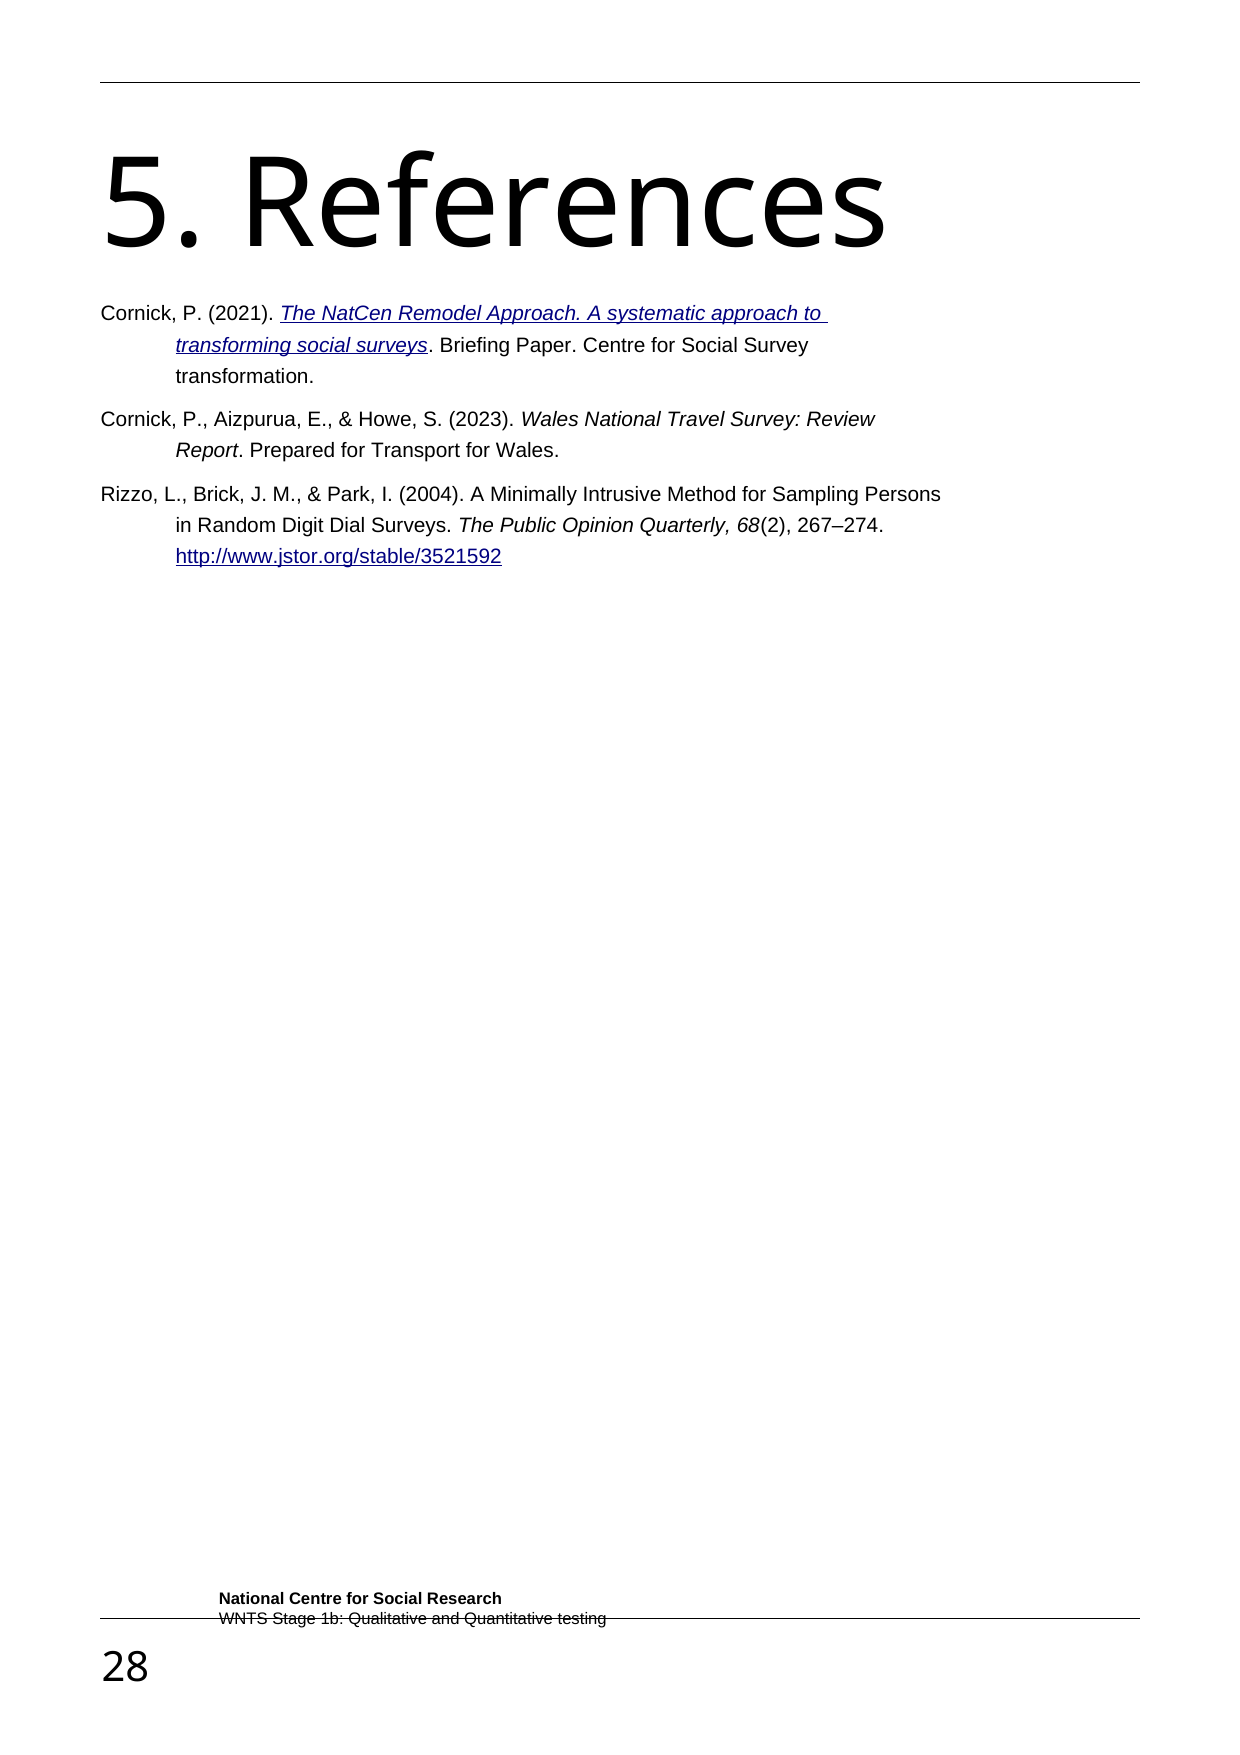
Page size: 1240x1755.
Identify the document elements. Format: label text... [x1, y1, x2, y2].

text Cornick, P. (2021). The NatCen Remodel Approach. A systematic approach to transforming social surveys. Briefing Paper. Centre for Social Survey transformation. [100, 301, 942, 387]
subtitle References [100, 124, 1139, 277]
text Cornick, P., Aizpurua, E., & Howe, S. (2023). Wales National Travel Survey: Review Report. Prepared for Transport for Wales. [100, 407, 942, 462]
text Rizzo, L., Brick, J. M., & Park, I. (2004). A Minimally Intrusive Method for Sampling Persons in Random Digit Dial Surveys. The Public Opinion Quarterly, 68(2), 267–274. http://www.jstor.org/stable/3521592 [100, 482, 942, 568]
